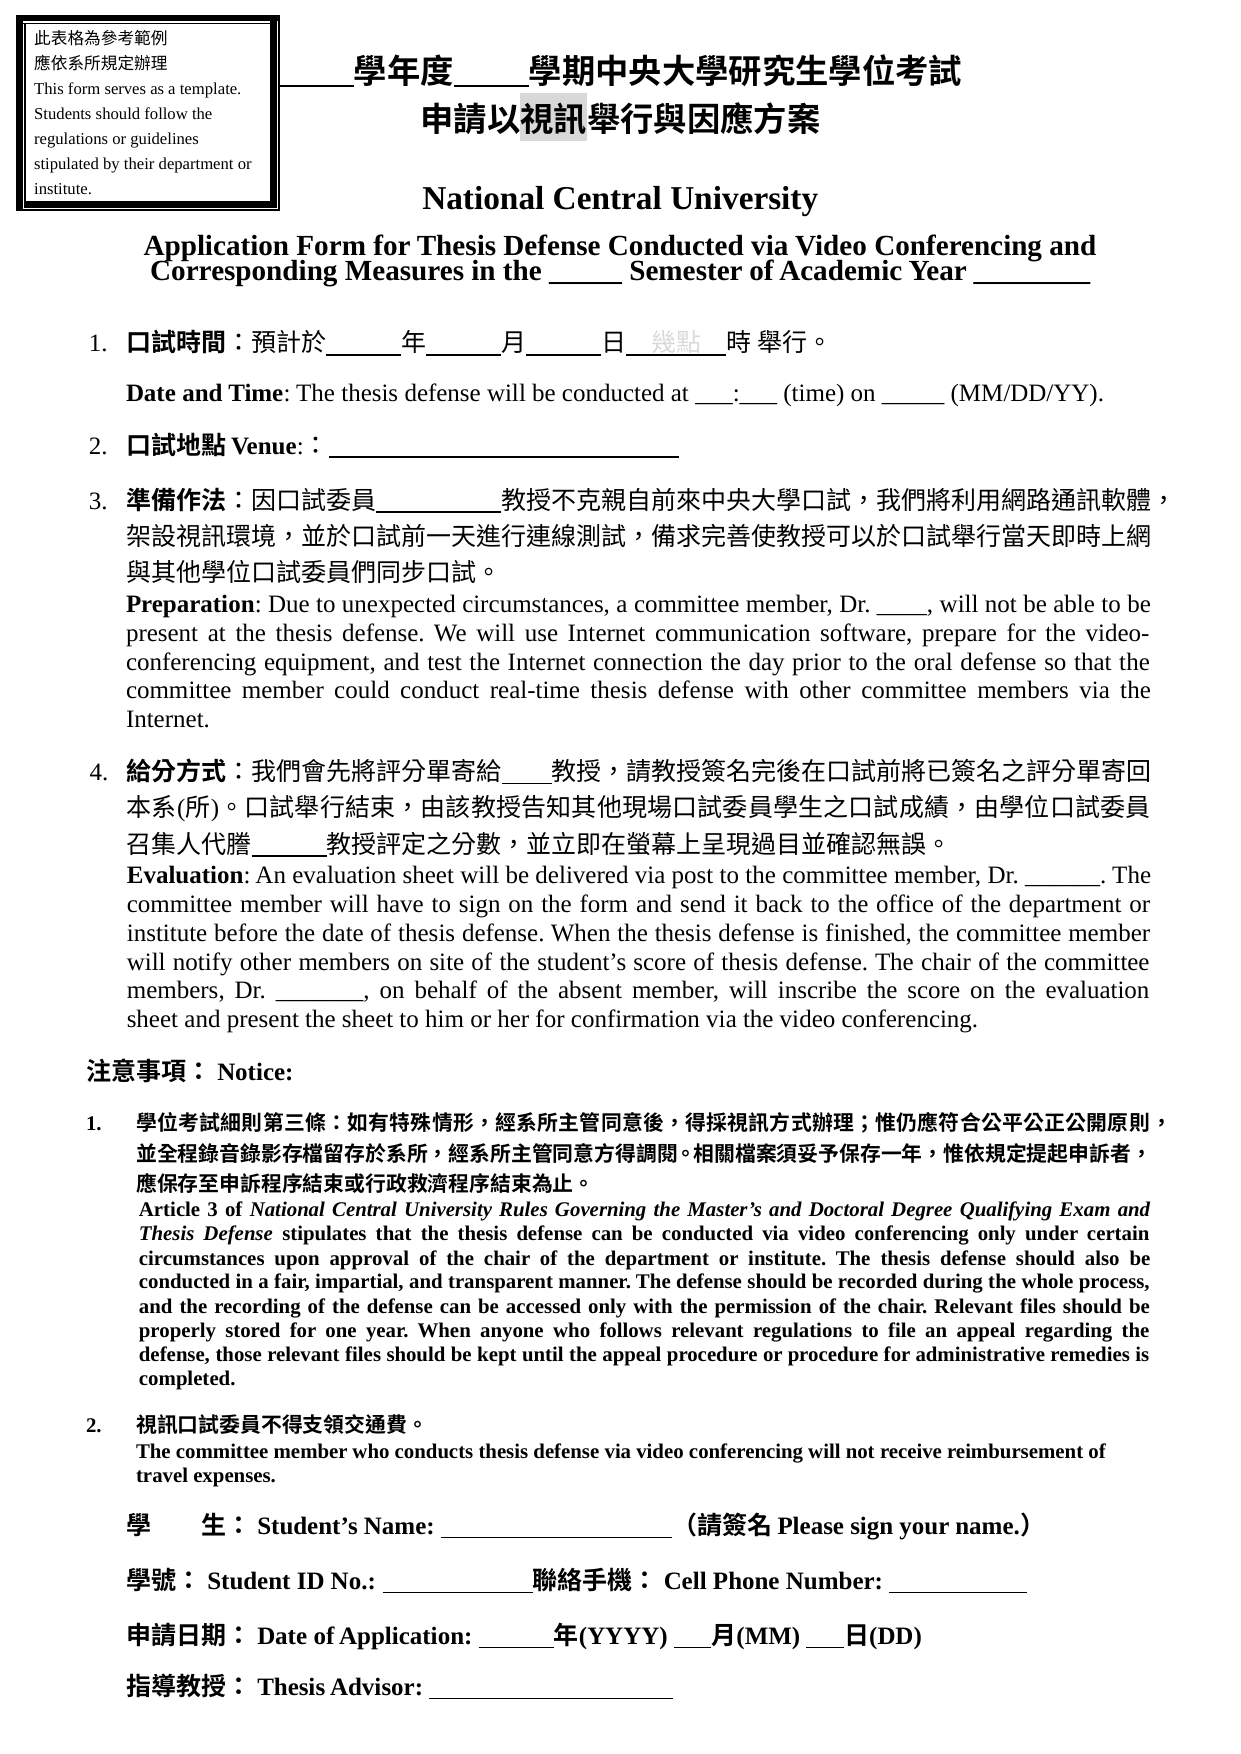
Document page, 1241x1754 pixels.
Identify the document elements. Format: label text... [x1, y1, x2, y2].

text [19, 211, 277, 221]
list 學位考試細則第三條：如有特殊情形，經系所主管同意後，得採視訊方式辦理；惟仍應符合公平公正公開原則，並全程錄音錄影存檔留存於系所，經系所主管同意方得調閱。相關檔案須妥予保存一年，惟依規定提起申訴者，應保存至申訴程序結束或行政救濟程序結束為止。 [86, 1107, 1152, 1197]
text 應依系所規定辦理 [34, 49, 262, 65]
text 指導教授： Thesis Advisor: [126, 1671, 1152, 1702]
list 口試地點Venue:： [89, 425, 1152, 462]
list 給分方式：我們會先將評分單寄給 教授，請教授簽名完後在口試前將已簽名之評分單寄回本系(所)。口試舉行結束，由該教授告知其他現場口試委員學生之口試成績，由學位口試委員召集人代謄 教授評定之分數，並立即在螢幕上呈現過目並確認無誤。 [89, 752, 1152, 860]
text The committee member who conducts thesis defense via video conferencing will not receive reimbursement of travel expenses. [136, 1439, 1152, 1487]
text Preparation: Due to unexpected circumstances, a committee member, Dr. ____, will not be able to be present at the thesis defense. We will use Internet communication software, prepare for the video-conferencing equipment, and test the Internet connection the day prior to the oral defense so that the committee member could conduct real-time thesis defense with other committee members via the Internet. [126, 589, 1152, 733]
text Date and Time: The thesis defense will be conducted at ___:___ (time) on _____ (MM/DD/YY). [126, 378, 1152, 407]
text 申請以視訊舉行與因應方案 [280, 93, 1152, 141]
list 準備作法：因口試委員 教授不克親自前來中央大學口試，我們將利用網路通訊軟體，架設視訊環境，並於口試前一天進行連線測試，備求完善使教授可以於口試舉行當天即時上網與其他學位口試委員們同步口試。 [89, 480, 1152, 589]
text Evaluation: An evaluation sheet will be delivered via post to the committee member, Dr. ______. The committee member will have to sign on the form and send it back to the office of the department or institute before the date of thesis defense. When the thesis defense is finished, the committee member will notify other members on site of the student’s score of thesis defense. The chair of the committee members, Dr. _______, on behalf of the absent member, will inscribe the score on the evaluation sheet and present the sheet to him or her for confirmation via the video conferencing. [127, 860, 1152, 1033]
text This form serves as a template. Students should follow the regulations or guidelines stipulated by their department or institute. [26, 65, 270, 201]
text National Central University [277, 178, 1152, 217]
text 學 生： Student’s Name: （請簽名Please sign your name.） [126, 1506, 1152, 1542]
text Article 3 of National Central University Rules Governing the Master’s and Doctoral Degree Qualifying Exam and Thesis Defense stipulates that the thesis defense can be conducted via video conferencing only under certain circumstances upon approval of the chair of the department or institute. The thesis defense should also be conducted in a fair, impartial, and transparent manner. The defense should be recorded during the whole process, and the recording of the defense can be accessed only with the permission of the chair. Relevant files should be properly stored for one year. When anyone who follows relevant regulations to file an appeal regarding the defense, those relevant files should be kept until the appeal procedure or procedure for administrative remedies is completed. [139, 1197, 1152, 1390]
text [19, 7, 277, 15]
text Application Form for Thesis Defense Conducted via Video Conferencing and Corresponding Measures in the _____ Semester of Academic Year ________ [89, 235, 1152, 285]
text 申請日期： Date of Application: 年(YYYY) 月(MM) 日(DD) [126, 1616, 1152, 1652]
text 學年度 學期中央大學研究生學位考試 [280, 44, 1152, 93]
list 口試時間：預計於 年 月 日 幾點 時 舉行。 [89, 323, 1152, 359]
text 此表格為參考範例 [26, 24, 270, 49]
list 視訊口試委員不得支領交通費。 [86, 1408, 1152, 1439]
text 學號： Student ID No.: 聯絡手機： Cell Phone Number: [126, 1561, 1152, 1597]
text 注意事項： Notice: [86, 1052, 1152, 1088]
